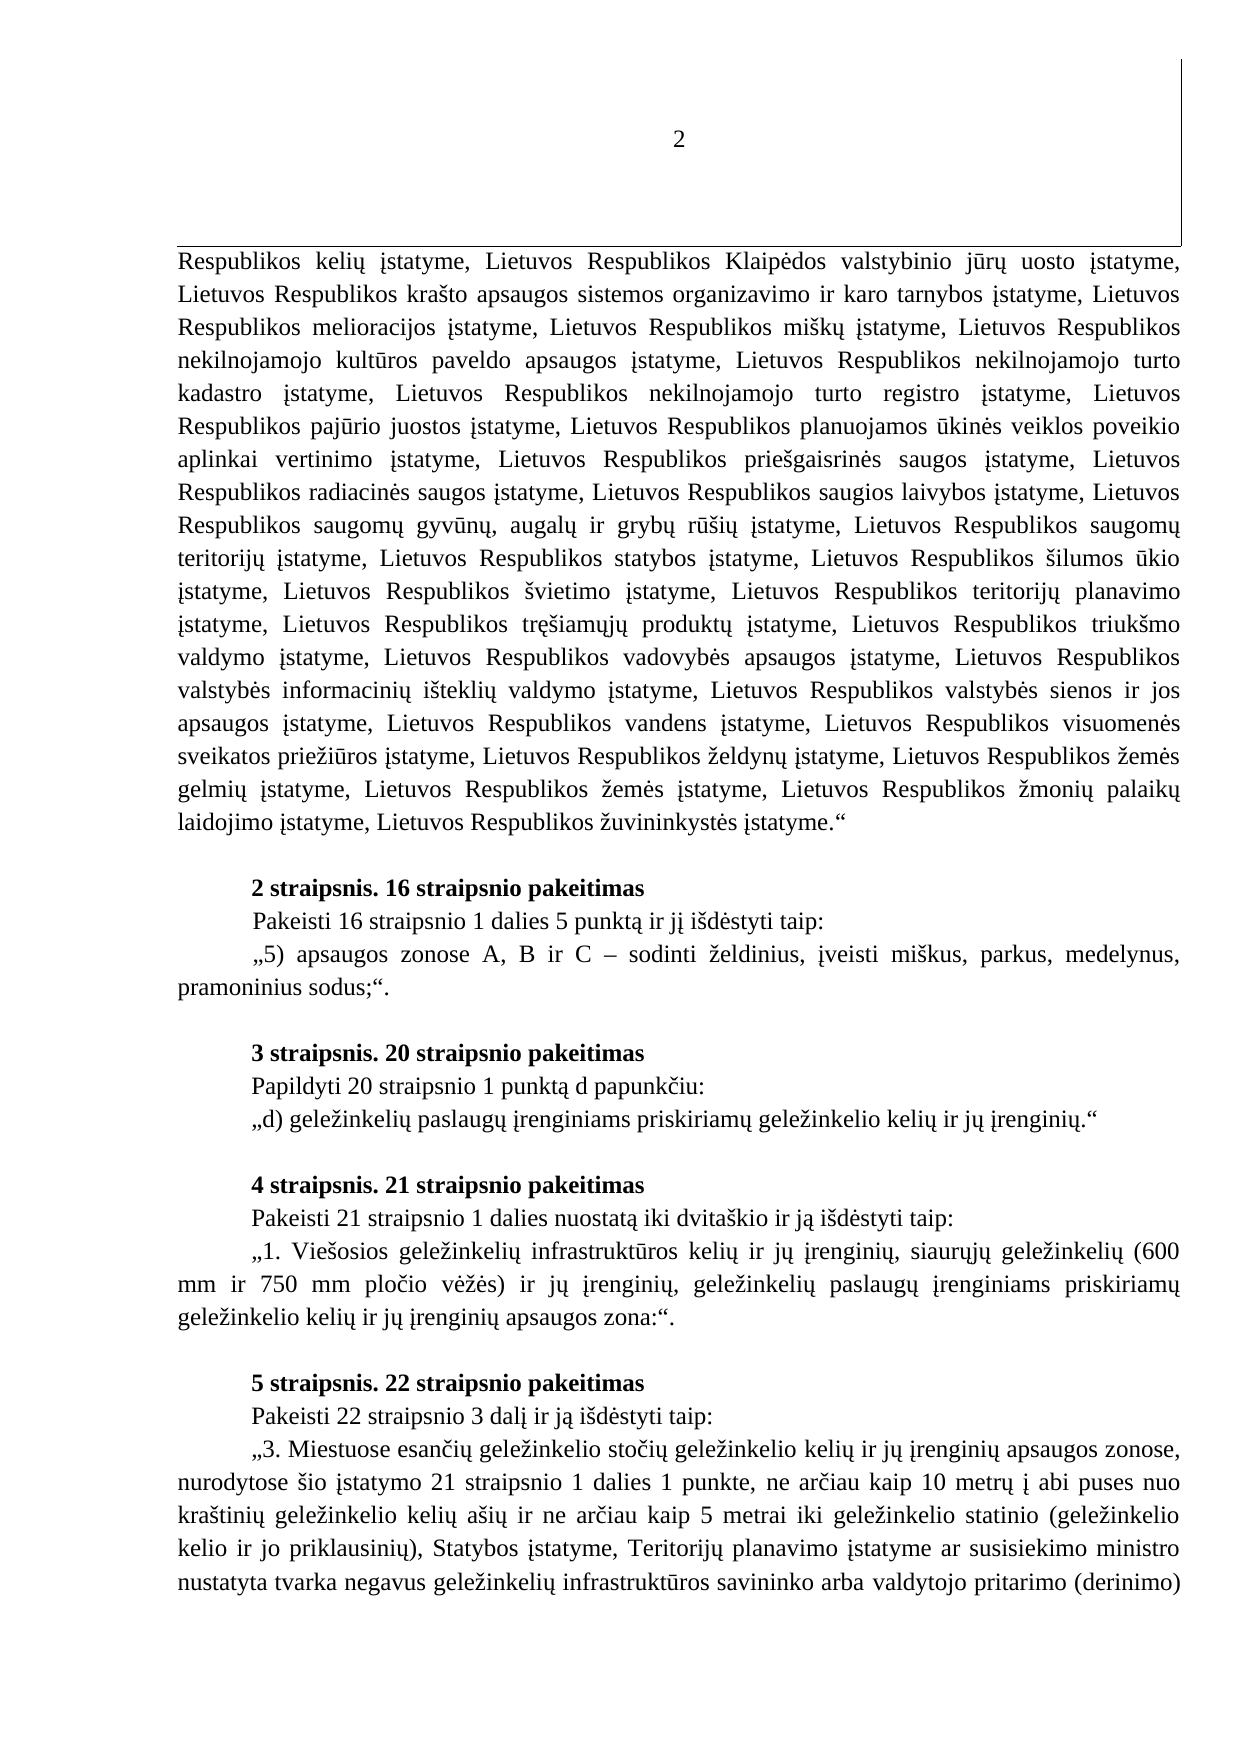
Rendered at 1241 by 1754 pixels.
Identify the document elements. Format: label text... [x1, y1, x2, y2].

text 2 straipsnis. 16 straipsnio pakeitimas [177, 873, 1181, 902]
text Pakeisti 16 straipsnio 1 dalies 5 punktą ir jį išdėstyti taip: [177, 906, 1181, 935]
text 4 straipsnis. 21 straipsnio pakeitimas [177, 1170, 1181, 1199]
text „1. Viešosios geležinkelių infrastruktūros kelių ir jų įrenginių, siaurųjų geležinkelių (600 mm ir 750 mm pločio vėžės) ir jų įrenginių, geležinkelių paslaugų įrenginiams priskiriamų geležinkelio kelių ir jų įrenginių apsaugos zona:“. [177, 1236, 1181, 1331]
text Pakeisti 21 straipsnio 1 dalies nuostatą iki dvitaškio ir ją išdėstyti taip: [177, 1203, 1181, 1232]
text Respublikos kelių įstatyme, Lietuvos Respublikos Klaipėdos valstybinio jūrų uosto įstatyme, Lietuvos Respublikos krašto apsaugos sistemos organizavimo ir karo tarnybos įstatyme, Lietuvos Respublikos melioracijos įstatyme, Lietuvos Respublikos miškų įstatyme, Lietuvos Respublikos nekilnojamojo kultūros paveldo apsaugos įstatyme, Lietuvos Respublikos nekilnojamojo turto kadastro įstatyme, Lietuvos Respublikos nekilnojamojo turto registro įstatyme, Lietuvos Respublikos pajūrio juostos įstatyme, Lietuvos Respublikos planuojamos ūkinės veiklos poveikio aplinkai vertinimo įstatyme, Lietuvos Respublikos priešgaisrinės saugos įstatyme, Lietuvos Respublikos radiacinės saugos įstatyme, Lietuvos Respublikos saugios laivybos įstatyme, Lietuvos Respublikos saugomų gyvūnų, augalų ir grybų rūšių įstatyme, Lietuvos Respublikos saugomų teritorijų įstatyme, Lietuvos Respublikos statybos įstatyme, Lietuvos Respublikos šilumos ūkio įstatyme, Lietuvos Respublikos švietimo įstatyme, Lietuvos Respublikos teritorijų planavimo įstatyme, Lietuvos Respublikos tręšiamųjų produktų įstatyme, Lietuvos Respublikos triukšmo valdymo įstatyme, Lietuvos Respublikos vadovybės apsaugos įstatyme, Lietuvos Respublikos valstybės informacinių išteklių valdymo įstatyme, Lietuvos Respublikos valstybės sienos ir jos apsaugos įstatyme, Lietuvos Respublikos vandens įstatyme, Lietuvos Respublikos visuomenės sveikatos priežiūros įstatyme, Lietuvos Respublikos želdynų įstatyme, Lietuvos Respublikos žemės gelmių įstatyme, Lietuvos Respublikos žemės įstatyme, Lietuvos Respublikos žmonių palaikų laidojimo įstatyme, Lietuvos Respublikos žuvininkystės įstatyme.“ [177, 246, 1181, 836]
text „d) geležinkelių paslaugų įrenginiams priskiriamų geležinkelio kelių ir jų įrenginių.“ [177, 1104, 1181, 1133]
text 5 straipsnis. 22 straipsnio pakeitimas [177, 1368, 1181, 1397]
text Pakeisti 22 straipsnio 3 dalį ir ją išdėstyti taip: [177, 1401, 1181, 1430]
text „3. Miestuose esančių geležinkelio stočių geležinkelio kelių ir jų įrenginių apsaugos zonose, nurodytose šio įstatymo 21 straipsnio 1 dalies 1 punkte, ne arčiau kaip 10 metrų į abi puses nuo kraštinių geležinkelio kelių ašių ir ne arčiau kaip 5 metrai iki geležinkelio statinio (geležinkelio kelio ir jo priklausinių), Statybos įstatyme, Teritorijų planavimo įstatyme ar susisiekimo ministro nustatyta tvarka negavus geležinkelių infrastruktūros savininko arba valdytojo pritarimo (derinimo) [177, 1434, 1181, 1595]
text Papildyti 20 straipsnio 1 punktą d papunkčiu: [177, 1071, 1181, 1100]
text 3 straipsnis. 20 straipsnio pakeitimas [177, 1038, 1181, 1067]
text „5) apsaugos zonose A, B ir C – sodinti želdinius, įveisti miškus, parkus, medelynus, pramoninius sodus;“. [177, 939, 1181, 1001]
